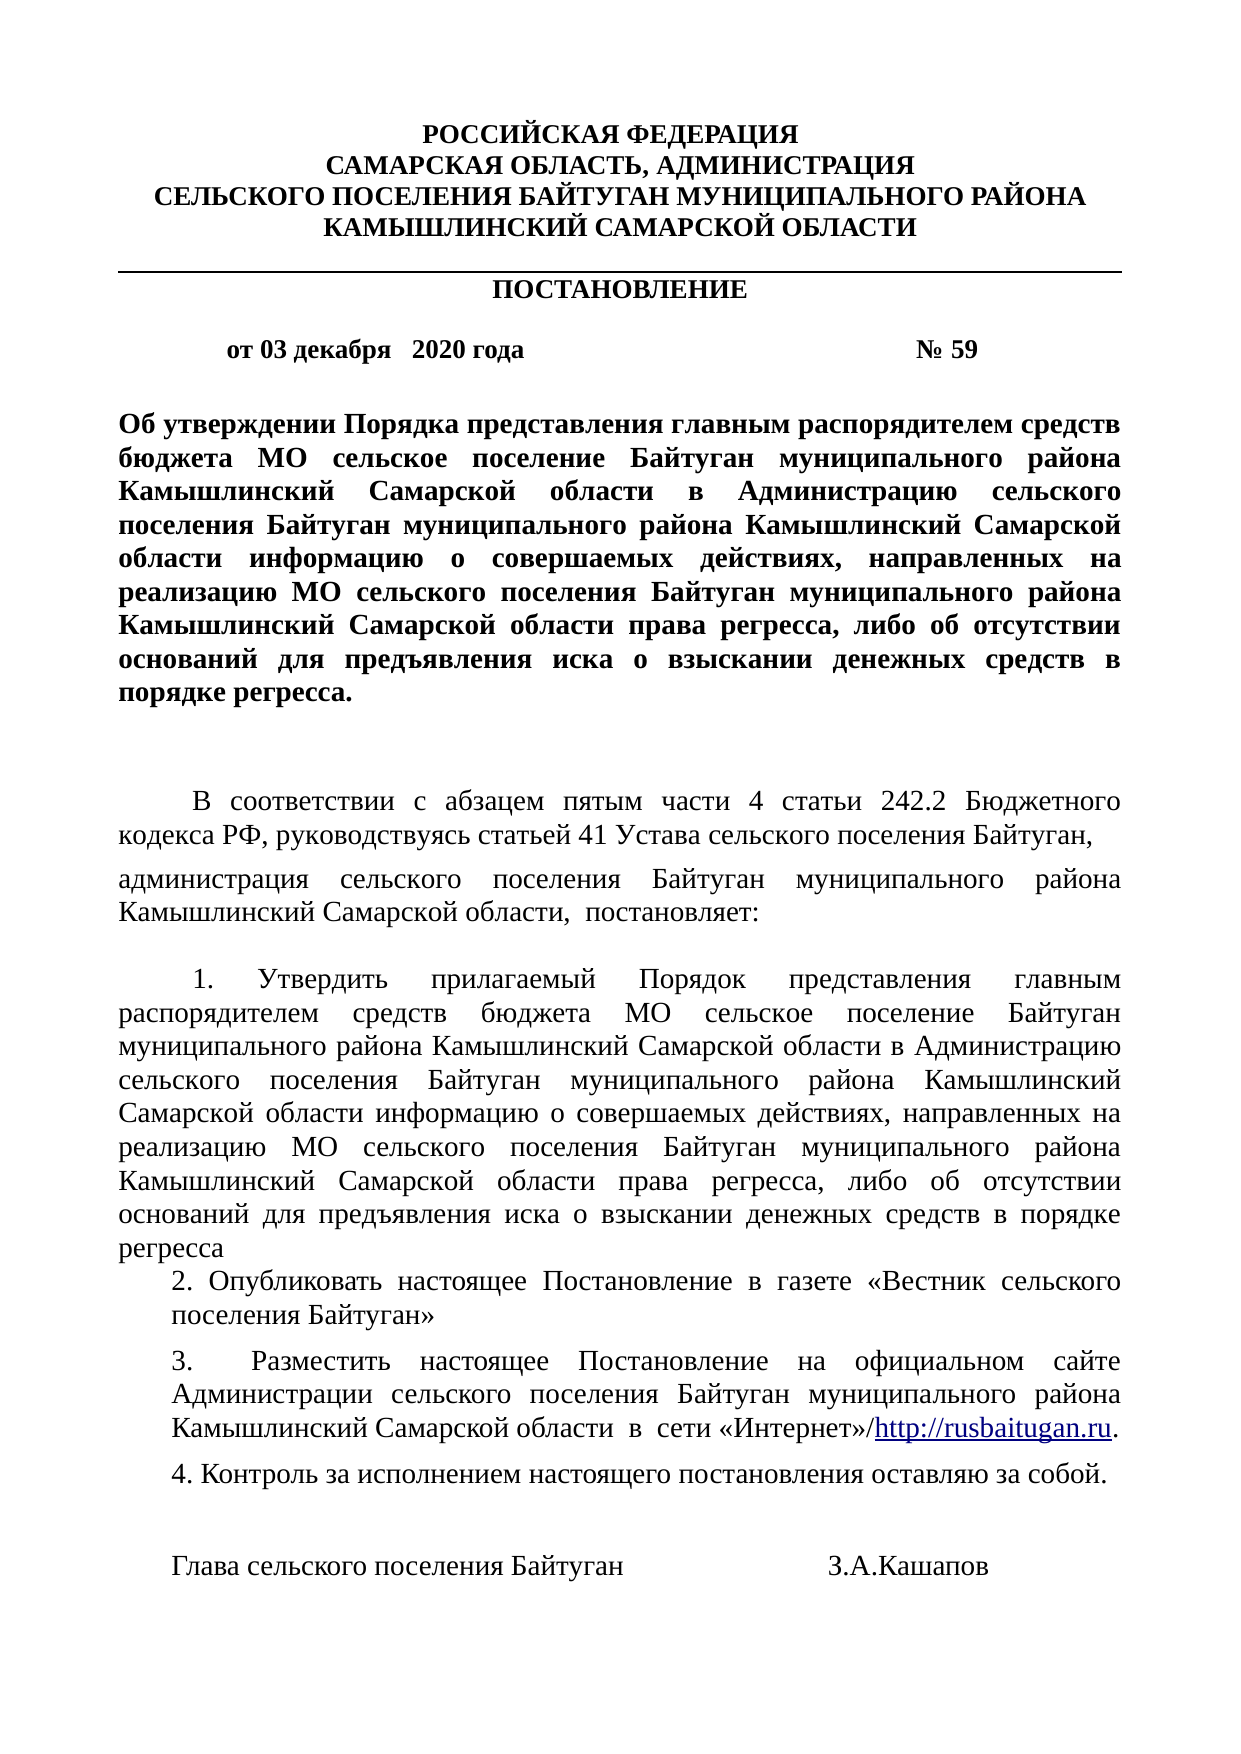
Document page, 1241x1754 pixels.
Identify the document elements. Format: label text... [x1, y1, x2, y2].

text В соответствии с абзацем пятым части 4 статьи 242.2 Бюджетного кодекса РФ, руководствуясь статьей 41 Устава сельского поселения Байтуган, [118, 783, 1122, 850]
text администрация сельского поселения Байтуган муниципального района Камышлинский Самарской области, постановляет: [118, 861, 1122, 928]
text ПОСТАНОВЛЕНИЕ [118, 273, 1122, 305]
text 3. Разместить настоящее Постановление на официальном сайте Администрации сельского поселения Байтуган муниципального района Камышлинский Самарской области в сети «Интернет»/http://rusbaitugan.ru. [171, 1343, 1122, 1443]
text 2. Опубликовать настоящее Постановление в газете «Вестник сельского поселения Байтуган» [171, 1263, 1122, 1330]
text САМАРСКАЯ ОБЛАСТЬ, АДМИНИСТРАЦИЯ [118, 149, 1122, 180]
text РОССИЙСКАЯ ФЕДЕРАЦИЯ [118, 118, 1122, 149]
text Глава сельского поселения Байтуган З.А.Кашапов [171, 1548, 1122, 1582]
text 1. Утвердить прилагаемый Порядок представления главным распорядителем средств бюджета МО сельское поселение Байтуган муниципального района Камышлинский Самарской области в Администрацию сельского поселения Байтуган муниципального района Камышлинский Самарской области информацию о совершаемых действиях, направленных на реализацию МО сельского поселения Байтуган муниципального района Камышлинский Самарской области права регресса, либо об отсутствии оснований для предъявления иска о взыскании денежных средств в порядке регресса [118, 961, 1122, 1263]
text 4. Контроль за исполнением настоящего постановления оставляю за собой. [171, 1456, 1122, 1489]
text СЕЛЬСКОГО ПОСЕЛЕНИЯ БАЙТУГАН МУНИЦИПАЛЬНОГО РАЙОНА КАМЫШЛИНСКИЙ САМАРСКОЙ ОБЛАСТИ [118, 180, 1122, 243]
text Об утверждении Порядка представления главным распорядителем средств бюджета МО сельское поселение Байтуган муниципального района Камышлинский Самарской области в Администрацию сельского поселения Байтуган муниципального района Камышлинский Самарской области информацию о совершаемых действиях, направленных на реализацию МО сельского поселения Байтуган муниципального района Камышлинский Самарской области права регресса, либо об отсутствии оснований для предъявления иска о взыскании денежных средств в порядке регресса. [118, 406, 1122, 708]
text от 03 декабря 2020 года № 59 [118, 333, 1122, 364]
